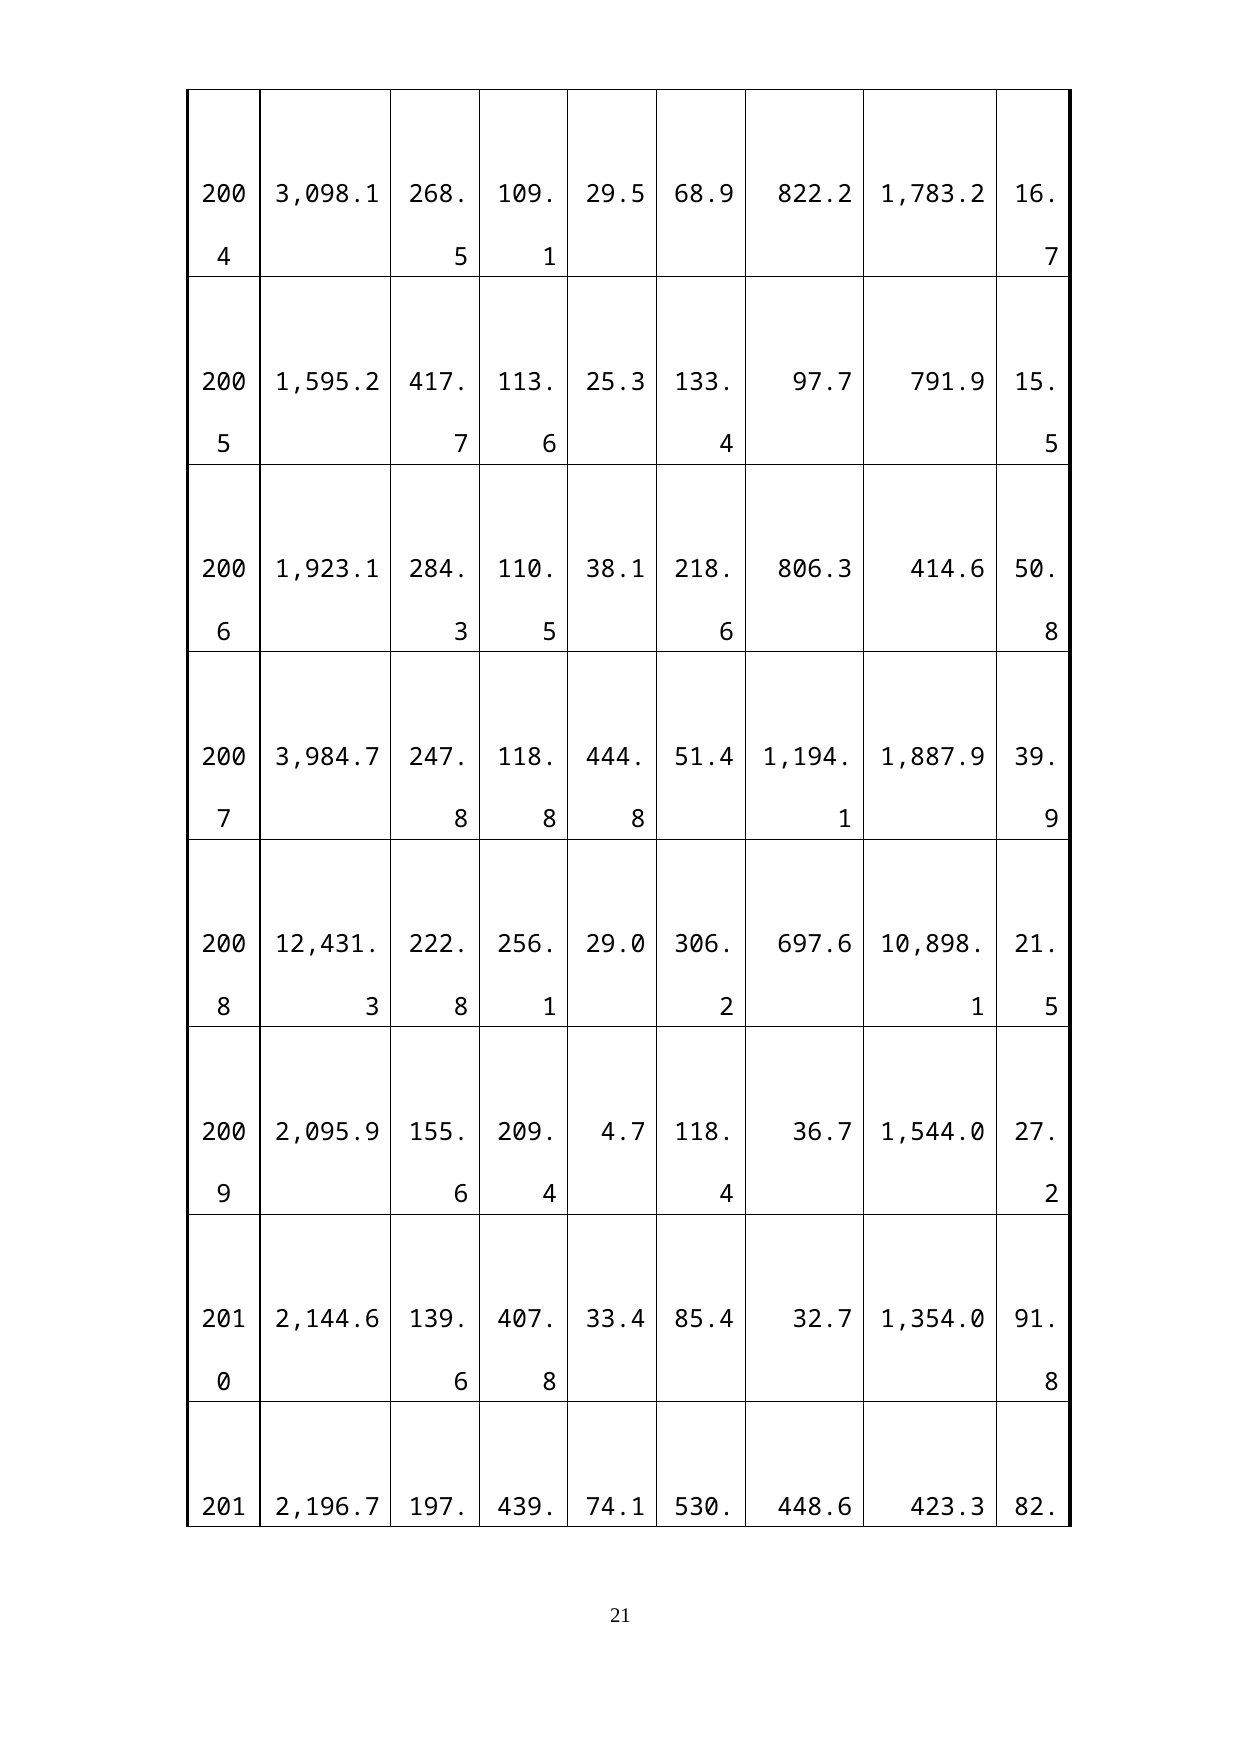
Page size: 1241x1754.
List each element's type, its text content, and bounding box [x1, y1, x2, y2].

table_cell 1,354.0 [864, 1215, 996, 1401]
table_cell 530. [657, 1402, 745, 1526]
table_cell 423.3 [864, 1402, 996, 1526]
table_cell 2008 [189, 840, 259, 1026]
table_cell 110.5 [480, 465, 567, 651]
table_cell 36.7 [746, 1027, 863, 1214]
table_cell 2007 [189, 652, 259, 839]
table_cell 1,923.1 [261, 465, 390, 651]
table_cell 74.1 [568, 1402, 656, 1526]
table_cell 109.1 [480, 90, 567, 276]
table_cell 444.8 [568, 652, 656, 839]
table_cell 4.7 [568, 1027, 656, 1214]
table_cell 2,095.9 [261, 1027, 390, 1214]
table_cell 256.1 [480, 840, 567, 1026]
table_cell 27.2 [997, 1027, 1068, 1214]
table_cell 284.3 [391, 465, 479, 651]
table_cell 50.8 [997, 465, 1068, 651]
table_cell 697.6 [746, 840, 863, 1026]
table_cell 822.2 [746, 90, 863, 276]
table_cell 118.8 [480, 652, 567, 839]
table_cell 15.5 [997, 277, 1068, 464]
table_cell 2,196.7 [261, 1402, 390, 1526]
table_cell 197. [391, 1402, 479, 1526]
table_cell 16.7 [997, 90, 1068, 276]
table_cell 85.4 [657, 1215, 745, 1401]
table_cell 2010 [189, 1215, 259, 1401]
table_cell 201 [189, 1402, 259, 1526]
table_cell 12,431.3 [261, 840, 390, 1026]
table_cell 38.1 [568, 465, 656, 651]
table_cell 10,898.1 [864, 840, 996, 1026]
table_cell 51.4 [657, 652, 745, 839]
table_cell 29.5 [568, 90, 656, 276]
table_cell 39.9 [997, 652, 1068, 839]
table_cell 407.8 [480, 1215, 567, 1401]
table_cell 448.6 [746, 1402, 863, 1526]
table_cell 32.7 [746, 1215, 863, 1401]
table_cell 209.4 [480, 1027, 567, 1214]
table_cell 806.3 [746, 465, 863, 651]
table_cell 68.9 [657, 90, 745, 276]
table_cell 2006 [189, 465, 259, 651]
table_cell 33.4 [568, 1215, 656, 1401]
table_cell 25.3 [568, 277, 656, 464]
table_cell 268.5 [391, 90, 479, 276]
table_cell 1,194.1 [746, 652, 863, 839]
table_cell 218.6 [657, 465, 745, 651]
table_cell 91.8 [997, 1215, 1068, 1401]
table_cell 1,887.9 [864, 652, 996, 839]
table_cell 306.2 [657, 840, 745, 1026]
table_cell 97.7 [746, 277, 863, 464]
table_cell 1,783.2 [864, 90, 996, 276]
table_cell 2004 [189, 90, 259, 276]
table_cell 247.8 [391, 652, 479, 839]
table_cell 791.9 [864, 277, 996, 464]
table_cell 21.5 [997, 840, 1068, 1026]
table_cell 155.6 [391, 1027, 479, 1214]
table_cell 139.6 [391, 1215, 479, 1401]
table_cell 82. [997, 1402, 1068, 1526]
table_cell 414.6 [864, 465, 996, 651]
table_cell 3,098.1 [261, 90, 390, 276]
table_cell 118.4 [657, 1027, 745, 1214]
table_cell 3,984.7 [261, 652, 390, 839]
table_cell 417.7 [391, 277, 479, 464]
table_cell 2009 [189, 1027, 259, 1214]
table_cell 222.8 [391, 840, 479, 1026]
table_cell 2005 [189, 277, 259, 464]
table_cell 1,595.2 [261, 277, 390, 464]
table_cell 29.0 [568, 840, 656, 1026]
table_cell 2,144.6 [261, 1215, 390, 1401]
table_cell 439. [480, 1402, 567, 1526]
table_cell 133.4 [657, 277, 745, 464]
table_cell 1,544.0 [864, 1027, 996, 1214]
table_cell 113.6 [480, 277, 567, 464]
